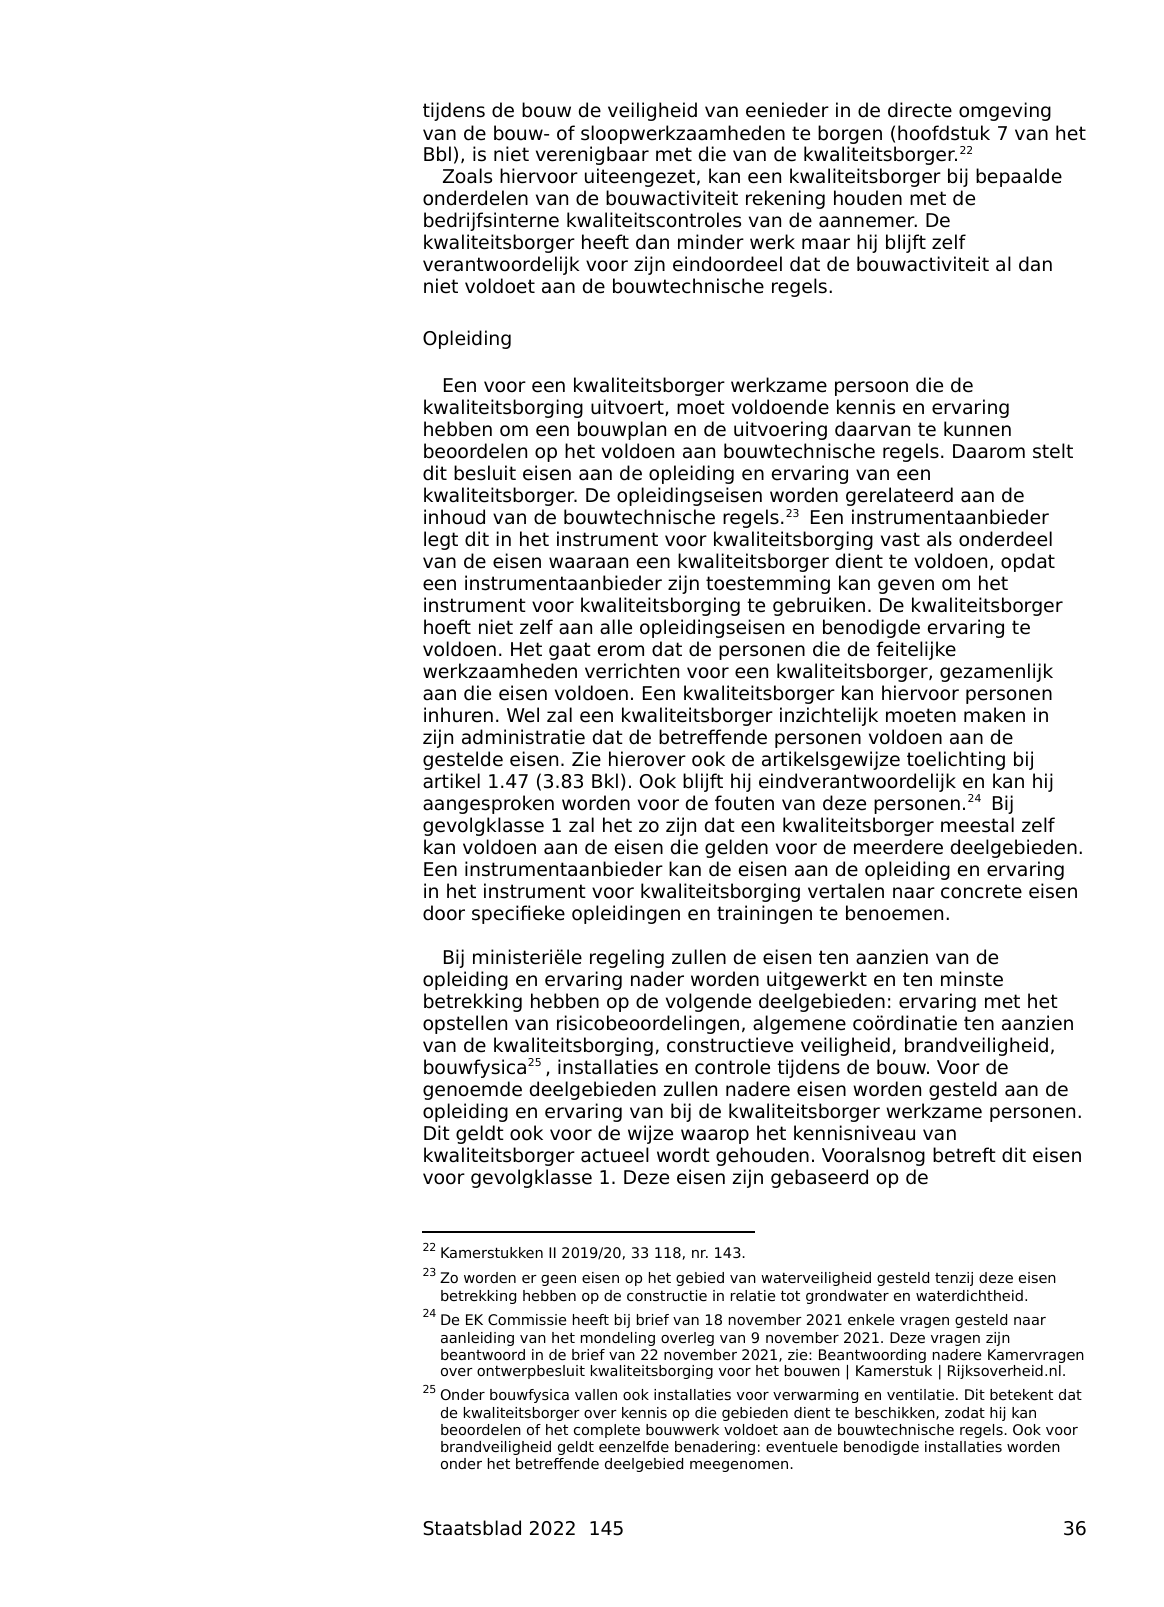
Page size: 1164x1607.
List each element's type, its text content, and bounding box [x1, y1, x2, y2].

text De EK Commissie heeft bij brief van 18 november 2021 enkele vragen gesteld naar aanleiding van het mondeling overleg van 9 november 2021. Deze vragen zijn beantwoord in de brief van 22 november 2021, zie: Beantwoording nadere Kamervragen over ontwerpbesluit kwaliteitsborging voor het bouwen | Kamerstuk | Rijksoverheid.nl. [422, 1308, 1087, 1380]
text tijdens de bouw de veiligheid van eenieder in de directe omgeving van de bouw- of sloopwerkzaamheden te borgen (hoofdstuk 7 van het Bbl), is niet verenigbaar met die van de kwaliteitsborger. [422, 100, 1087, 166]
text Zoals hiervoor uiteengezet, kan een kwaliteitsborger bij bepaalde onderdelen van de bouwactiviteit rekening houden met de bedrijfsinterne kwaliteitscontroles van de aannemer. De kwaliteitsborger heeft dan minder werk maar hij blijft zelf verantwoordelijk voor zijn eindoordeel dat de bouwactiviteit al dan niet voldoet aan de bouwtechnische regels. [422, 166, 1087, 298]
text Onder bouwfysica vallen ook installaties voor verwarming en ventilatie. Dit betekent dat de kwaliteitsborger over kennis op die gebieden dient te beschikken, zodat hij kan beoordelen of het complete bouwwerk voldoet aan de bouwtechnische regels. Ook voor brandveiligheid geldt eenzelfde benadering: eventuele benodigde installaties worden onder het betreffende deelgebied meegenomen. [422, 1383, 1087, 1473]
text Een voor een kwaliteitsborger werkzame persoon die de kwaliteitsborging uitvoert, moet voldoende kennis en ervaring hebben om een bouwplan en de uitvoering daarvan te kunnen beoordelen op het voldoen aan bouwtechnische regels. Daarom stelt dit besluit eisen aan de opleiding en ervaring van een kwaliteitsborger. De opleidingseisen worden gerelateerd aan de inhoud van de bouwtechnische regels. Een instrumentaanbieder legt dit in het instrument voor kwaliteitsborging vast als onderdeel van de eisen waaraan een kwaliteitsborger dient te voldoen, opdat een instrumentaanbieder zijn toestemming kan geven om het instrument voor kwaliteitsborging te gebruiken. De kwaliteitsborger hoeft niet zelf aan alle opleidingseisen en benodigde ervaring te voldoen. Het gaat erom dat de personen die de feitelijke werkzaamheden verrichten voor een kwaliteitsborger, gezamenlijk aan die eisen voldoen. Een kwaliteitsborger kan hiervoor personen inhuren. Wel zal een kwaliteitsborger inzichtelijk moeten maken in zijn administratie dat de betreffende personen voldoen aan de gestelde eisen. Zie hierover ook de artikelsgewijze toelichting bij artikel 1.47 (3.83 Bkl). Ook blijft hij eindverantwoordelijk en kan hij aangesproken worden voor de fouten van deze personen. Bij gevolgklasse 1 zal het zo zijn dat een kwaliteitsborger meestal zelf kan voldoen aan de eisen die gelden voor de meerdere deelgebieden. Een instrumentaanbieder kan de eisen aan de opleiding en ervaring in het instrument voor kwaliteitsborging vertalen naar concrete eisen door specifieke opleidingen en trainingen te benoemen. [422, 375, 1087, 925]
text Zo worden er geen eisen op het gebied van waterveiligheid gesteld tenzij deze eisen betrekking hebben op de constructie in relatie tot grondwater en waterdichtheid. [422, 1266, 1087, 1305]
text Bij ministeriële regeling zullen de eisen ten aanzien van de opleiding en ervaring nader worden uitgewerkt en ten minste betrekking hebben op de volgende deelgebieden: ervaring met het opstellen van risicobeoordelingen, algemene coördinatie ten aanzien van de kwaliteitsborging, constructieve veiligheid, brandveiligheid, bouwfysica, installaties en controle tijdens de bouw. Voor de genoemde deelgebieden zullen nadere eisen worden gesteld aan de opleiding en ervaring van bij de kwaliteitsborger werkzame personen. Dit geldt ook voor de wijze waarop het kennisniveau van kwaliteitsborger actueel wordt gehouden. Vooralsnog betreft dit eisen voor gevolgklasse 1. Deze eisen zijn gebaseerd op de [422, 947, 1087, 1189]
text Kamerstukken II 2019/20, 33 118, nr. 143. [422, 1241, 1087, 1263]
subtitle Opleiding [422, 328, 1087, 350]
